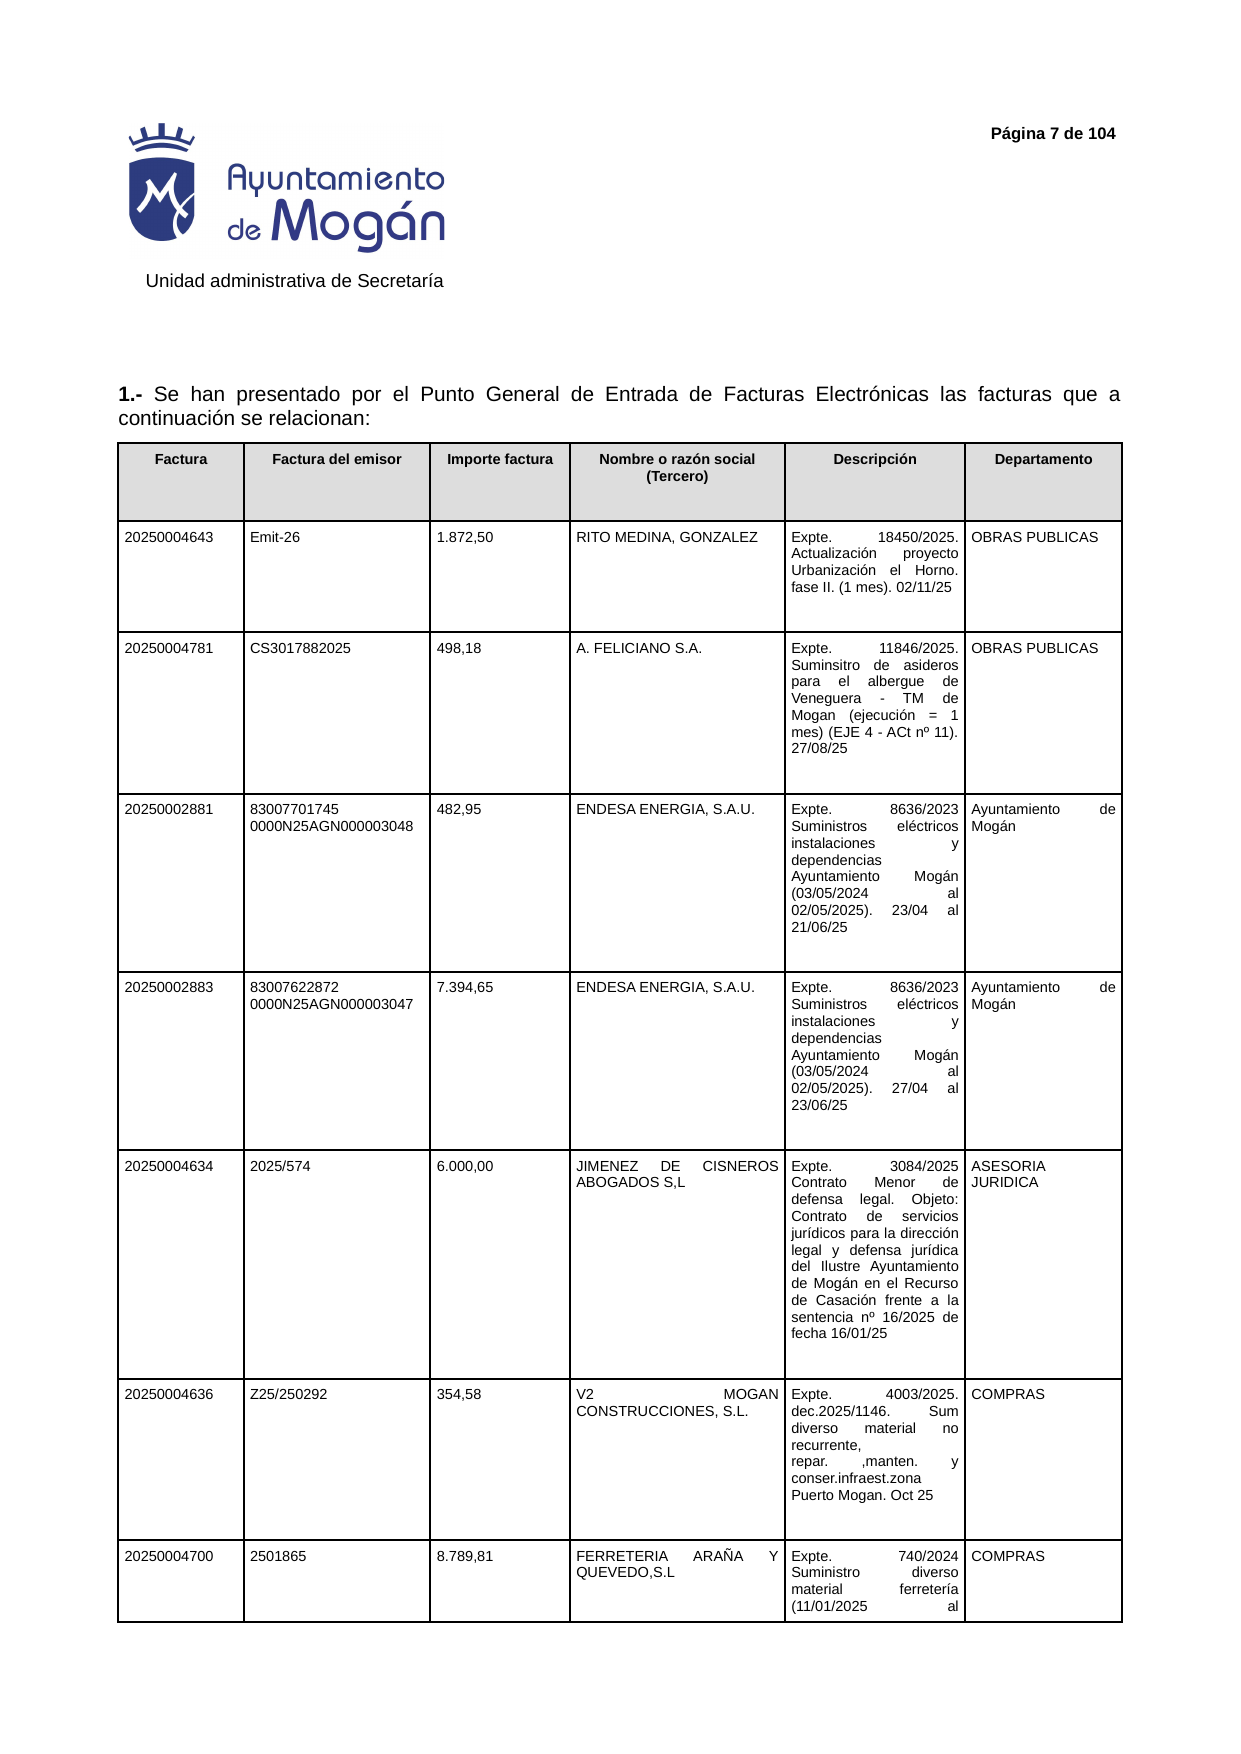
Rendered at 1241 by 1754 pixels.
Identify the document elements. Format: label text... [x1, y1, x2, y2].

table_cell V2 MOGAN CONSTRUCCIONES, S.L. [571, 1380, 784, 1539]
table_cell 20250004781 [119, 633, 243, 792]
table_cell Ayuntamiento de Mogán [966, 795, 1121, 971]
table_cell JIMENEZ DE CISNEROS ABOGADOS S,L [571, 1151, 784, 1377]
table_cell 1.872,50 [431, 522, 569, 631]
table_cell 20250002883 [119, 973, 243, 1149]
table_cell 20250004634 [119, 1151, 243, 1377]
table_cell 20250004643 [119, 522, 243, 631]
table_cell Expte. 18450/2025. Actualización proyecto Urbanización el Horno. fase II. (1 mes). 02/11/25 [786, 522, 964, 631]
table_cell 2501865 [245, 1541, 429, 1621]
table_cell Expte. 8636/2023 Suministros eléctricos instalaciones y dependencias Ayuntamiento Mogán (03/05/2024 al 02/05/2025). 23/04 al 21/06/25 [786, 795, 964, 971]
table_cell 83007622872 0000N25AGN000003047 [245, 973, 429, 1149]
table_cell 2025/574 [245, 1151, 429, 1377]
table_cell COMPRAS [966, 1541, 1121, 1621]
table_cell Emit-26 [245, 522, 429, 631]
table_cell Z25/250292 [245, 1380, 429, 1539]
table_cell Expte. 11846/2025. Suminsitro de asideros para el albergue de Veneguera - TM de Mogan (ejecución = 1 mes) (EJE 4 - ACt nº 11). 27/08/25 [786, 633, 964, 792]
table_cell 354,58 [431, 1380, 569, 1539]
table_cell ASESORIA JURIDICA [966, 1151, 1121, 1377]
table_cell ENDESA ENERGIA, S.A.U. [571, 795, 784, 971]
table_header Importe factura [431, 444, 569, 520]
table_header Factura del emisor [245, 444, 429, 520]
table_cell Expte. 8636/2023 Suministros eléctricos instalaciones y dependencias Ayuntamiento Mogán (03/05/2024 al 02/05/2025). 27/04 al 23/06/25 [786, 973, 964, 1149]
table_header Departamento [966, 444, 1121, 520]
table_header Factura [119, 444, 243, 520]
table_cell Ayuntamiento de Mogán [966, 973, 1121, 1149]
table_cell RITO MEDINA, GONZALEZ [571, 522, 784, 631]
table_cell 7.394,65 [431, 973, 569, 1149]
text 1.- Se han presentado por el Punto General de Entrada de Facturas Electrónicas las facturas que a continuación se relacionan: [118, 382, 1122, 430]
table_cell ENDESA ENERGIA, S.A.U. [571, 973, 784, 1149]
table_cell 8.789,81 [431, 1541, 569, 1621]
table_cell Expte. 740/2024 Suministro diverso material ferretería (11/01/2025 al [786, 1541, 964, 1621]
table_cell CS3017882025 [245, 633, 429, 792]
picture [128, 123, 445, 259]
table_cell Expte. 3084/2025 Contrato Menor de defensa legal. Objeto: Contrato de servicios jurídicos para la dirección legal y defensa jurídica del Ilustre Ayuntamiento de Mogán en el Recurso de Casación frente a la sentencia nº 16/2025 de fecha 16/01/25 [786, 1151, 964, 1377]
table_cell OBRAS PUBLICAS [966, 522, 1121, 631]
table_cell 20250002881 [119, 795, 243, 971]
table_cell 482,95 [431, 795, 569, 971]
table_cell FERRETERIA ARAÑA Y QUEVEDO,S.L [571, 1541, 784, 1621]
table_cell OBRAS PUBLICAS [966, 633, 1121, 792]
table_cell 20250004636 [119, 1380, 243, 1539]
table_header Descripción [786, 444, 964, 520]
table_cell 498,18 [431, 633, 569, 792]
table_cell 20250004700 [119, 1541, 243, 1621]
table_cell Expte. 4003/2025. dec.2025/1146. Sum diverso material no recurrente, repar. ,manten. y conser.infraest.zona Puerto Mogan. Oct 25 [786, 1380, 964, 1539]
table_cell 83007701745 0000N25AGN000003048 [245, 795, 429, 971]
table_header Nombre o razón social (Tercero) [571, 444, 784, 520]
table_cell COMPRAS [966, 1380, 1121, 1539]
table_cell 6.000,00 [431, 1151, 569, 1377]
table_cell A. FELICIANO S.A. [571, 633, 784, 792]
